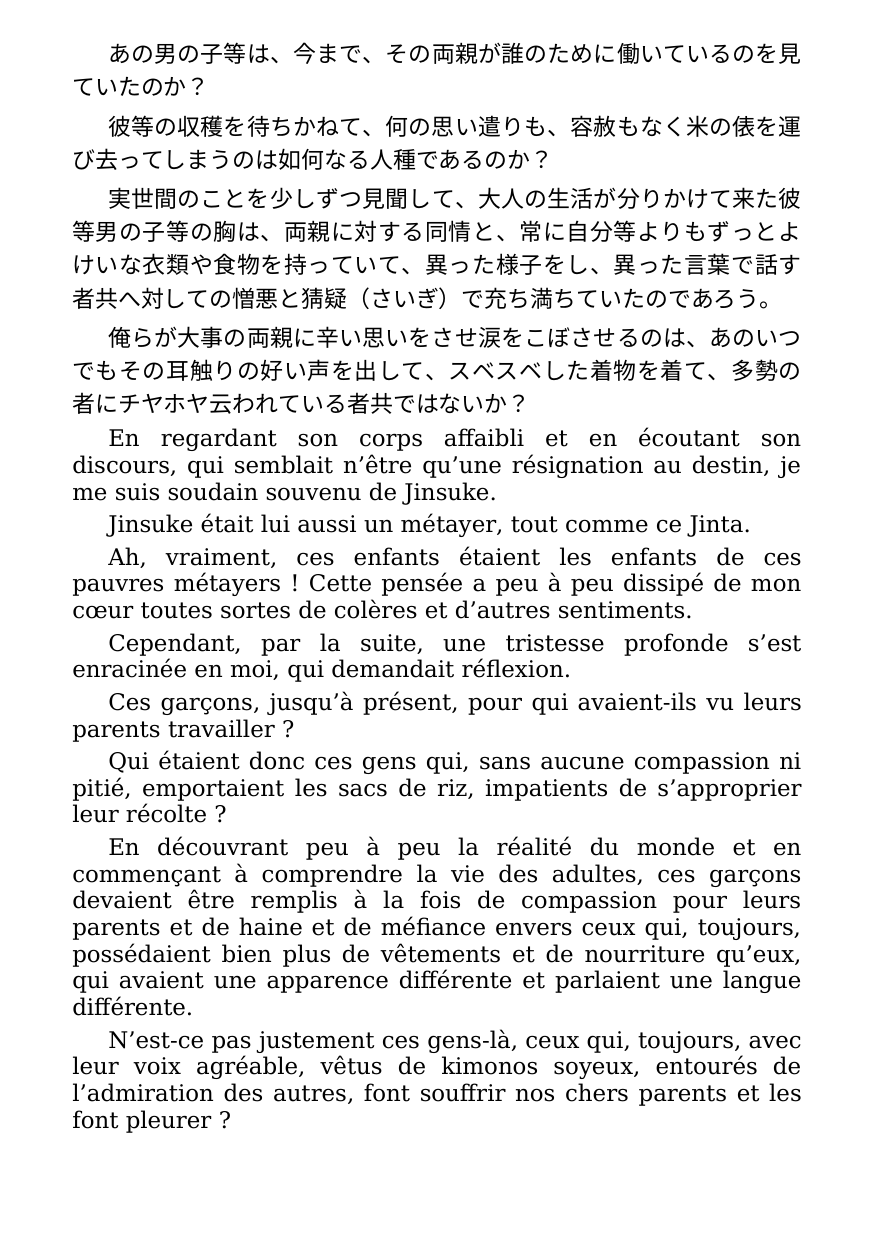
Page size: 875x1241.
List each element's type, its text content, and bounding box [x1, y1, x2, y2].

text En découvrant peu à peu la réalité du monde et en commençant à comprendre la vie des adultes, ces garçons devaient être remplis à la fois de compassion pour leurs parents et de haine et de méfiance envers ceux qui, toujours, possédaient bien plus de vêtements et de nourriture qu’eux, qui avaient une apparence différente et parlaient une langue différente. [72, 834, 802, 1021]
text あの男の子等は、今まで、その両親が誰のために働いているのを見ていたのか？ [72, 36, 802, 102]
text N’est-ce pas justement ces gens-là, ceux qui, toujours, avec leur voix agréable, vêtus de kimonos soyeux, entourés de l’admiration des autres, font souffrir nos chers parents et les font pleurer ? [72, 1027, 802, 1133]
text 実世間のことを少しずつ見聞して、大人の生活が分りかけて来た彼等男の子等の胸は、両親に対する同情と、常に自分等よりもずっとよけいな衣類や食物を持っていて、異った様子をし、異った言葉で話す者共へ対しての憎悪と猜疑（さいぎ）で充ち満ちていたのであろう。 [72, 181, 802, 314]
text Ces garçons, jusqu’à présent, pour qui avaient-ils vu leurs parents travailler ? [72, 689, 802, 742]
text Qui étaient donc ces gens qui, sans aucune compassion ni pitié, emportaient les sacs de riz, impatients de s’approprier leur récolte ? [72, 748, 802, 828]
text En regardant son corps affaibli et en écoutant son discours, qui semblait n’être qu’une résignation au destin, je me suis soudain souvenu de Jinsuke. [72, 425, 802, 505]
text 俺らが大事の両親に辛い思いをさせ涙をこぼさせるのは、あのいつでもその耳触りの好い声を出して、スベスベした着物を着て、多勢の者にチヤホヤ云われている者共ではないか？ [72, 320, 802, 419]
text Cependant, par la suite, une tristesse profonde s’est enracinée en moi, qui demandait réflexion. [72, 630, 802, 683]
text 彼等の収穫を待ちかねて、何の思い遣りも、容赦もなく米の俵を運び去ってしまうのは如何なる人種であるのか？ [72, 108, 802, 175]
text Ah, vraiment, ces enfants étaient les enfants de ces pauvres métayers ! Cette pensée a peu à peu dissipé de mon cœur toutes sortes de colères et d’autres sentiments. [72, 544, 802, 624]
text Jinsuke était lui aussi un métayer, tout comme ce Jinta. [72, 511, 802, 538]
